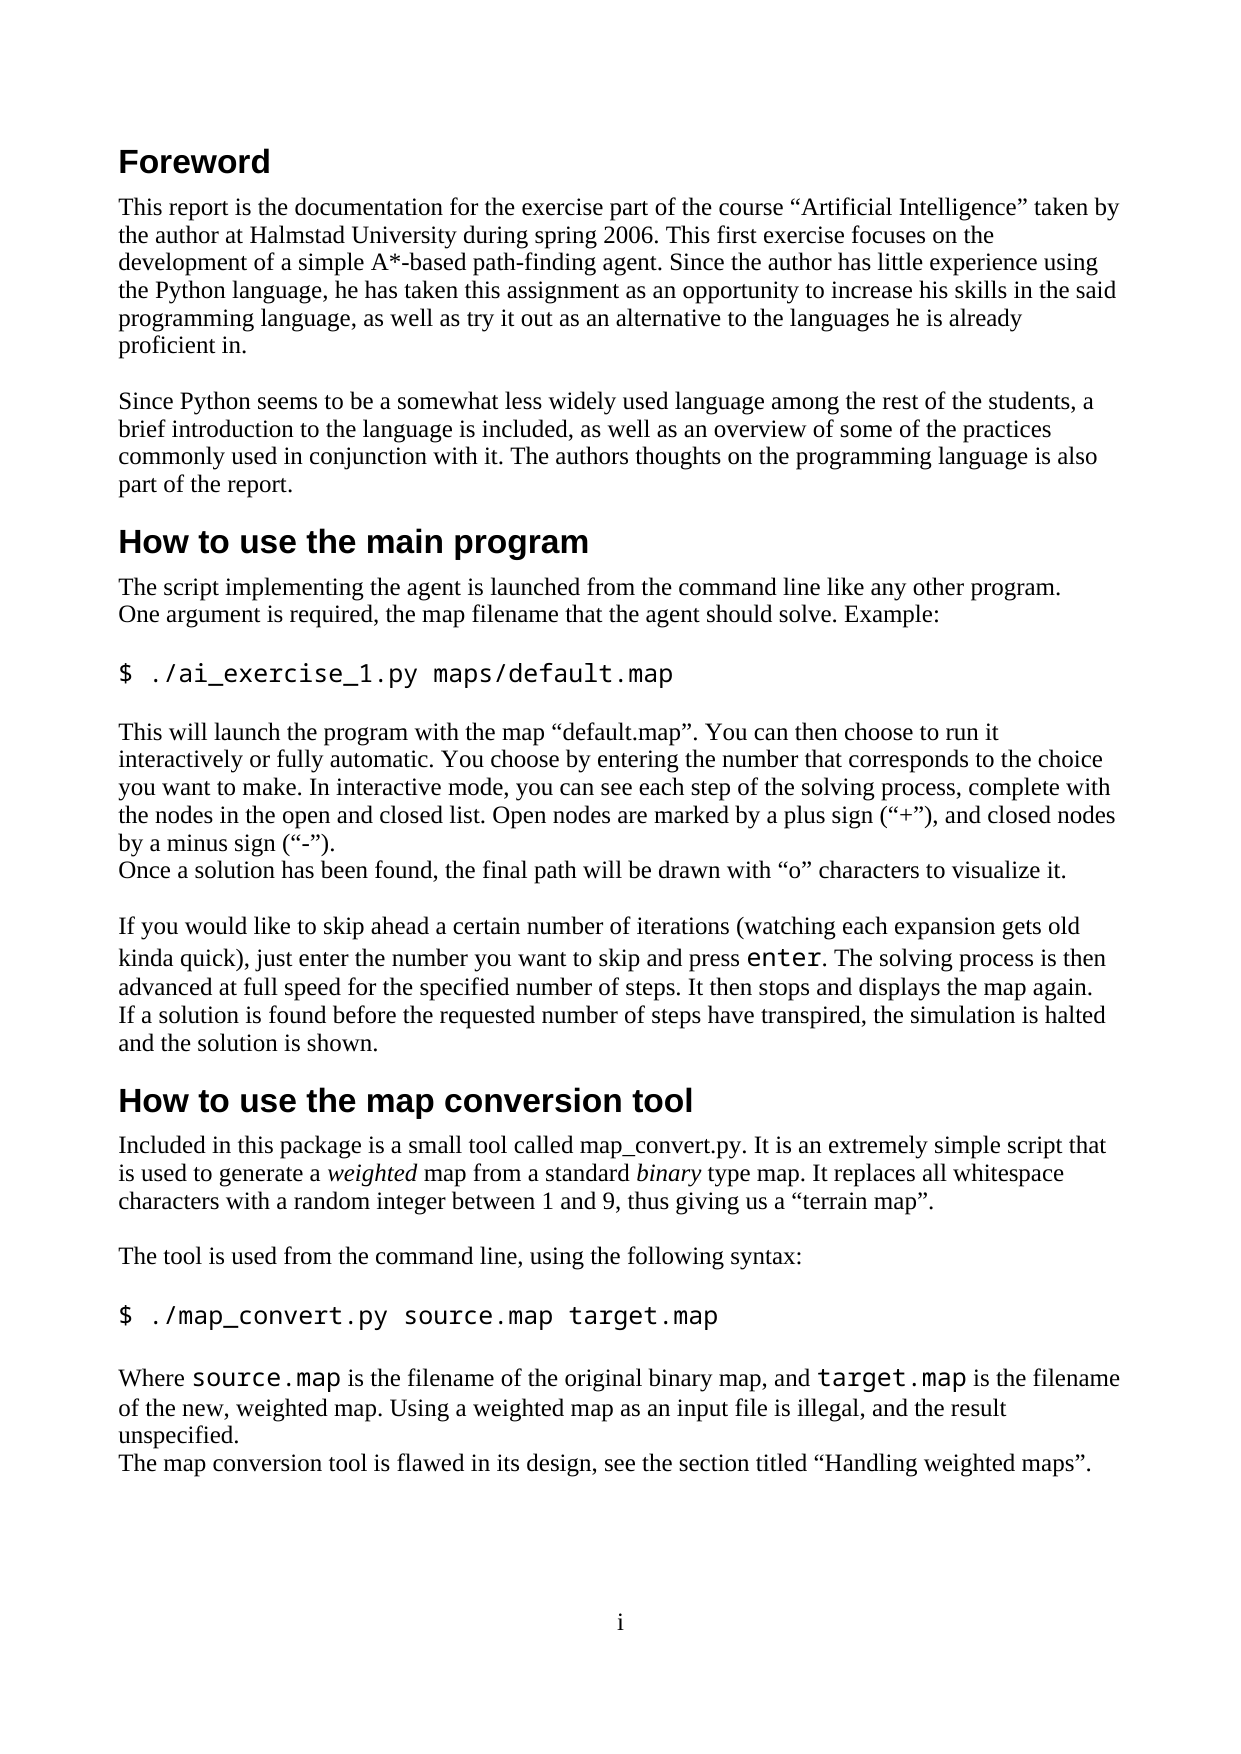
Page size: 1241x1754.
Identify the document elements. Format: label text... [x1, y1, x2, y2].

text $ ./map_convert.py source.map target.map [118, 1298, 1122, 1332]
subtitle How to use the main program [118, 523, 1122, 560]
text Where source.map is the filename of the original binary map, and target.map is the filename of the new, weighted map. Using a weighted map as an input file is illegal, and the result unspecified. [118, 1360, 1122, 1449]
text If a solution is found before the requested number of steps have transpired, the simulation is halted and the solution is shown. [118, 1001, 1122, 1057]
text This report is the documentation for the exercise part of the course “Artificial Intelligence” taken by the author at Halmstad University during spring 2006. This first exercise focuses on the development of a simple A*-based path-finding agent. Since the author has little experience using the Python language, he has taken this assignment as an opportunity to increase his skills in the said programming language, as well as try it out as an alternative to the languages he is already proficient in. [118, 193, 1122, 359]
text Since Python seems to be a somewhat less widely used language among the rest of the students, a brief introduction to the language is included, as well as an overview of some of the practices commonly used in conjunction with it. The authors thoughts on the programming language is also part of the report. [118, 387, 1122, 498]
text $ ./ai_exercise_1.py maps/default.map [118, 656, 1122, 690]
text Included in this package is a small tool called map_convert.py. It is an extremely simple script that is used to generate a weighted map from a standard binary type map. It replaces all whitespace characters with a random integer between 1 and 9, thus giving us a “terrain map”. [118, 1132, 1122, 1215]
text One argument is required, the map filename that the agent should solve. Example: [118, 601, 1122, 628]
text The tool is used from the command line, using the following syntax: [118, 1242, 1122, 1270]
subtitle How to use the map conversion tool [118, 1082, 1122, 1119]
text The script implementing the agent is launched from the command line like any other program. [118, 573, 1122, 601]
subtitle Foreword [118, 143, 1122, 181]
text This will launch the program with the map “default.map”. You can then choose to run it interactively or fully automatic. You choose by entering the number that corresponds to the choice you want to make. In interactive mode, you can see each step of the solving process, complete with the nodes in the open and closed list. Open nodes are marked by a plus sign (“+”), and closed nodes by a minus sign (“-”). [118, 718, 1122, 856]
text If you would like to skip ahead a certain number of iterations (watching each expansion gets old kinda quick), just enter the number you want to skip and press enter. The solving process is then advanced at full speed for the specified number of steps. It then stops and displays the map again. [118, 912, 1122, 1001]
text The map conversion tool is flawed in its design, see the section titled “Handling weighted maps”. [118, 1449, 1122, 1477]
text Once a solution has been found, the final path will be drawn with “o” characters to visualize it. [118, 856, 1122, 884]
